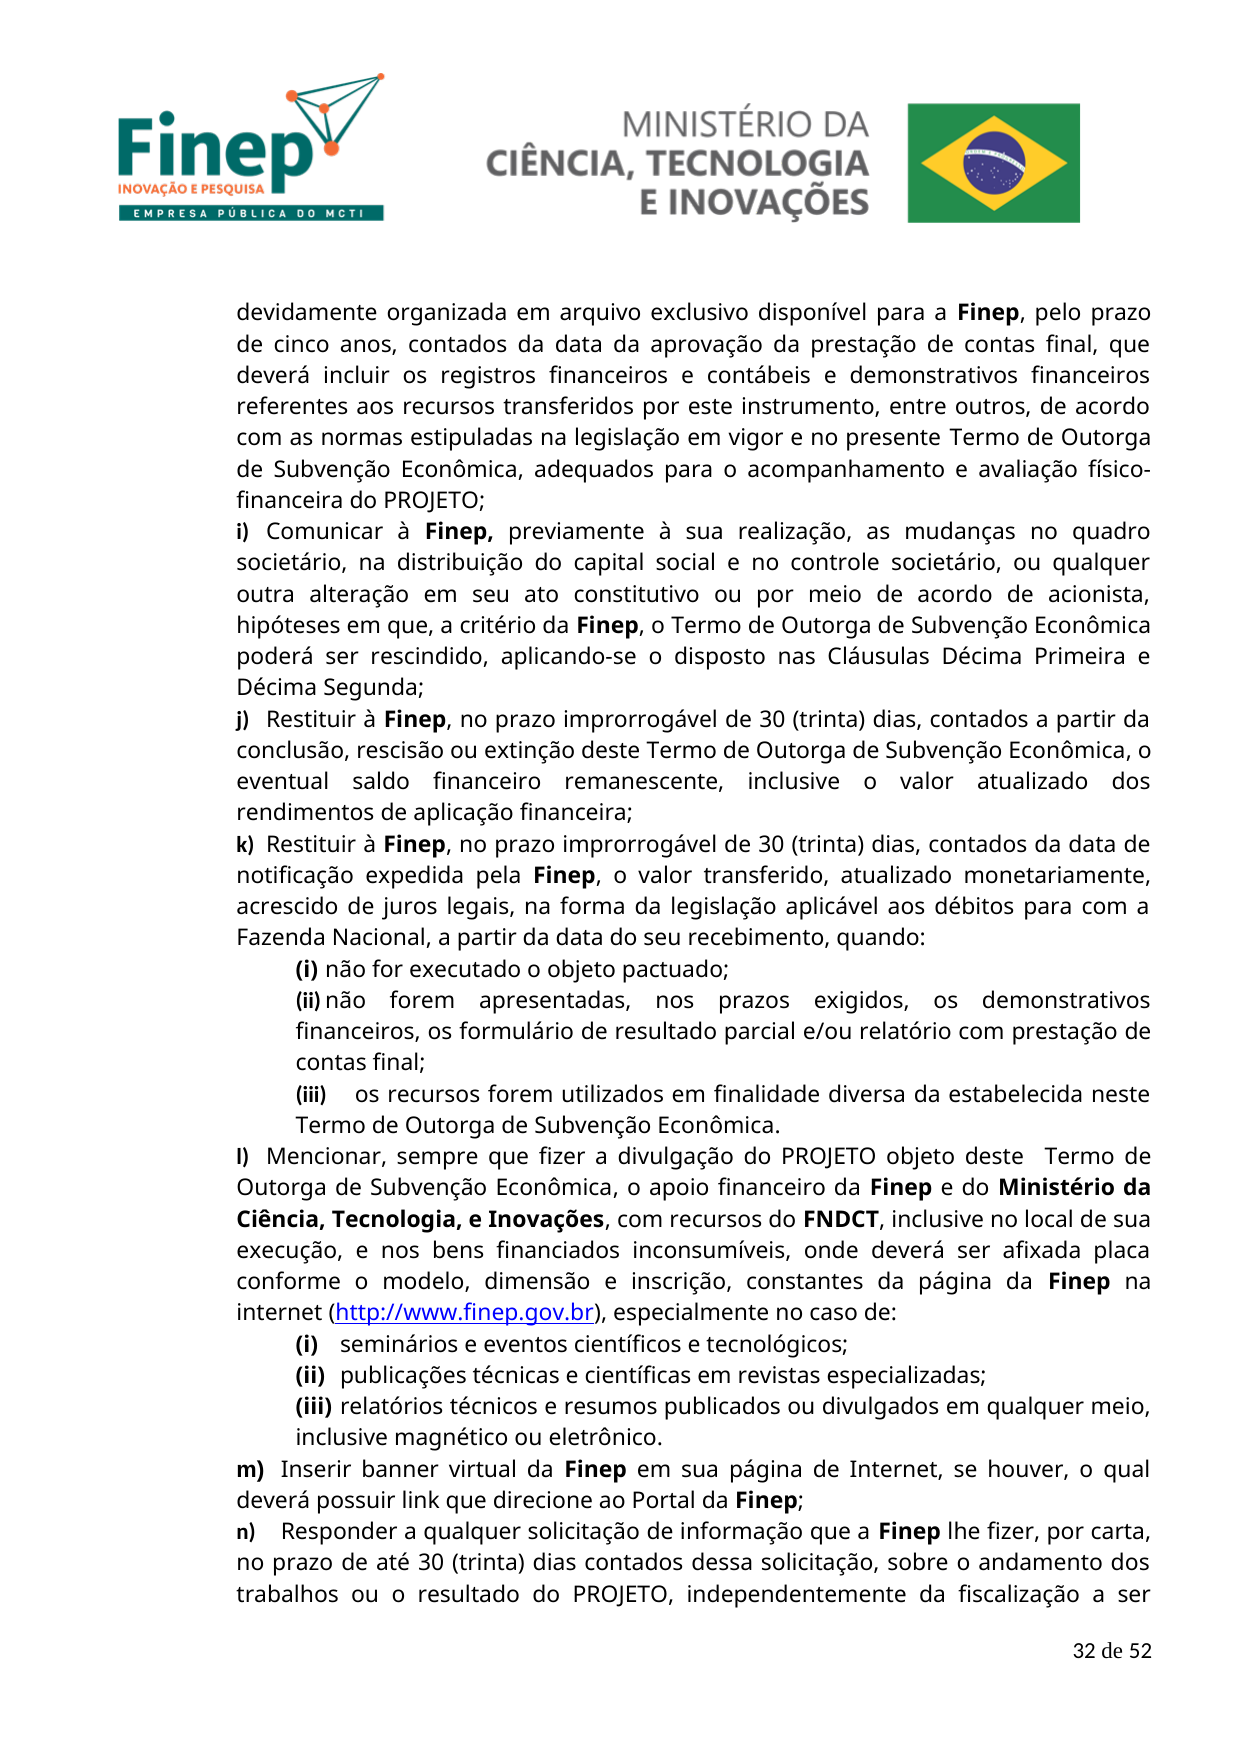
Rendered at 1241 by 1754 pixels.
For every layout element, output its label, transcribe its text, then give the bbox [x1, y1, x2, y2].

list não forem apresentadas, nos prazos exigidos, os demonstrativos financeiros, os formulário de resultado parcial e/ou relatório com prestação de contas final; [295, 984, 1152, 1078]
list Restituir à Finep, no prazo improrrogável de 30 (trinta) dias, contados da data de notificação expedida pela Finep, o valor transferido, atualizado monetariamente, acrescido de juros legais, na forma da legislação aplicável aos débitos para com a Fazenda Nacional, a partir da data do seu recebimento, quando: [236, 828, 1152, 953]
list relatórios técnicos e resumos publicados ou divulgados em qualquer meio, inclusive magnético ou eletrônico. [295, 1390, 1152, 1453]
list Mencionar, sempre que fizer a divulgação do PROJETO objeto deste Termo de Outorga de Subvenção Econômica, o apoio financeiro da Finep e do Ministério da Ciência, Tecnologia, e Inovações, com recursos do FNDCT, inclusive no local de sua execução, e nos bens financiados inconsumíveis, onde deverá ser afixada placa conforme o modelo, dimensão e inscrição, constantes da página da Finep na internet (http://www.finep.gov.br), especialmente no caso de: [236, 1140, 1152, 1328]
list devidamente organizada em arquivo exclusivo disponível para a Finep, pelo prazo de cinco anos, contados da data da aprovação da prestação de contas final, que deverá incluir os registros financeiros e contábeis e demonstrativos financeiros referentes aos recursos transferidos por este instrumento, entre outros, de acordo com as normas estipuladas na legislação em vigor e no presente Termo de Outorga de Subvenção Econômica, adequados para o acompanhamento e avaliação físico-financeira do PROJETO; [236, 296, 1152, 515]
list Restituir à Finep, no prazo improrrogável de 30 (trinta) dias, contados a partir da conclusão, rescisão ou extinção deste Termo de Outorga de Subvenção Econômica, o eventual saldo financeiro remanescente, inclusive o valor atualizado dos rendimentos de aplicação financeira; [236, 703, 1152, 828]
list seminários e eventos científicos e tecnológicos; [295, 1328, 1152, 1359]
list não for executado o objeto pactuado; [295, 953, 1152, 984]
list publicações técnicas e científicas em revistas especializadas; [295, 1359, 1152, 1390]
list os recursos forem utilizados em finalidade diversa da estabelecida neste Termo de Outorga de Subvenção Econômica. [295, 1078, 1152, 1140]
list Inserir banner virtual da Finep em sua página de Internet, se houver, o qual deverá possuir link que direcione ao Portal da Finep; [236, 1453, 1152, 1515]
list Comunicar à Finep, previamente à sua realização, as mudanças no quadro societário, na distribuição do capital social e no controle societário, ou qualquer outra alteração em seu ato constitutivo ou por meio de acordo de acionista, hipóteses em que, a critério da Finep, o Termo de Outorga de Subvenção Econômica poderá ser rescindido, aplicando-se o disposto nas Cláusulas Décima Primeira e Décima Segunda; [236, 515, 1152, 703]
list Responder a qualquer solicitação de informação que a Finep lhe fizer, por carta, no prazo de até 30 (trinta) dias contados dessa solicitação, sobre o andamento dos trabalhos ou o resultado do PROJETO, independentemente da fiscalização a ser [236, 1515, 1152, 1609]
